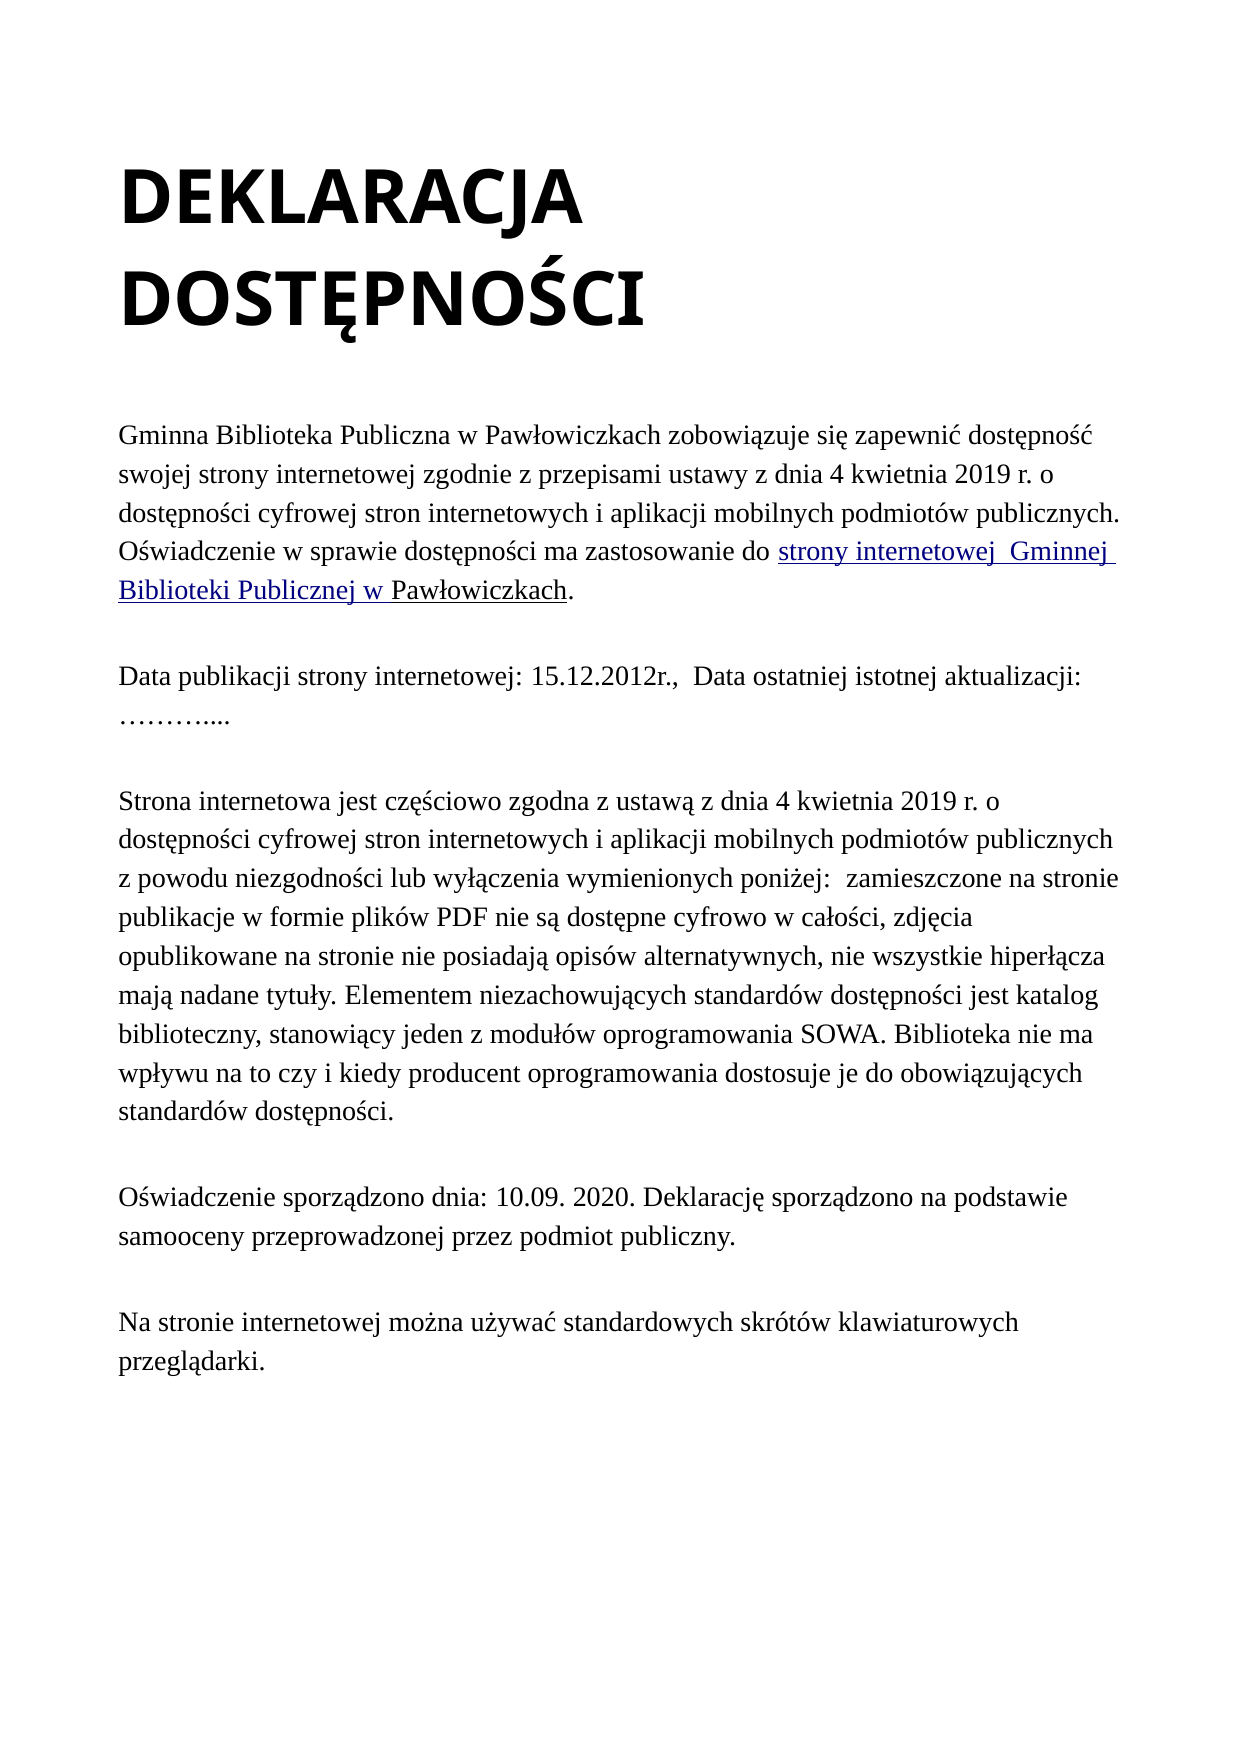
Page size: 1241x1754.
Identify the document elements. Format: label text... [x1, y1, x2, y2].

subtitle DEKLARACJA DOSTĘPNOŚCI [118, 143, 1122, 347]
text Na stronie internetowej można używać standardowych skrótów klawiaturowych przeglądarki. [118, 1305, 1122, 1376]
text Gminna Biblioteka Publiczna w Pawłowiczkach zobowiązuje się zapewnić dostępność swojej strony internetowej zgodnie z przepisami ustawy z dnia 4 kwietnia 2019 r. o dostępności cyfrowej stron internetowych i aplikacji mobilnych podmiotów publicznych. Oświadczenie w sprawie dostępności ma zastosowanie do strony internetowej Gminnej Biblioteki Publicznej w Pawłowiczkach. [118, 418, 1122, 606]
text Oświadczenie sporządzono dnia: 10.09. 2020. Deklarację sporządzono na podstawie samooceny przeprowadzonej przez podmiot publiczny. [118, 1180, 1122, 1251]
text Data publikacji strony internetowej: 15.12.2012r., Data ostatniej istotnej aktualizacji: ……….... [118, 659, 1122, 730]
text Strona internetowa jest częściowo zgodna z ustawą z dnia 4 kwietnia 2019 r. o dostępności cyfrowej stron internetowych i aplikacji mobilnych podmiotów publicznych z powodu niezgodności lub wyłączenia wymienionych poniżej: zamieszczone na stronie publikacje w formie plików PDF nie są dostępne cyfrowo w całości, zdjęcia opublikowane na stronie nie posiadają opisów alternatywnych, nie wszystkie hiperłącza mają nadane tytuły. Elementem niezachowujących standardów dostępności jest katalog biblioteczny, stanowiący jeden z modułów oprogramowania SOWA. Biblioteka nie ma wpływu na to czy i kiedy producent oprogramowania dostosuje je do obowiązujących standardów dostępności. [118, 784, 1122, 1127]
